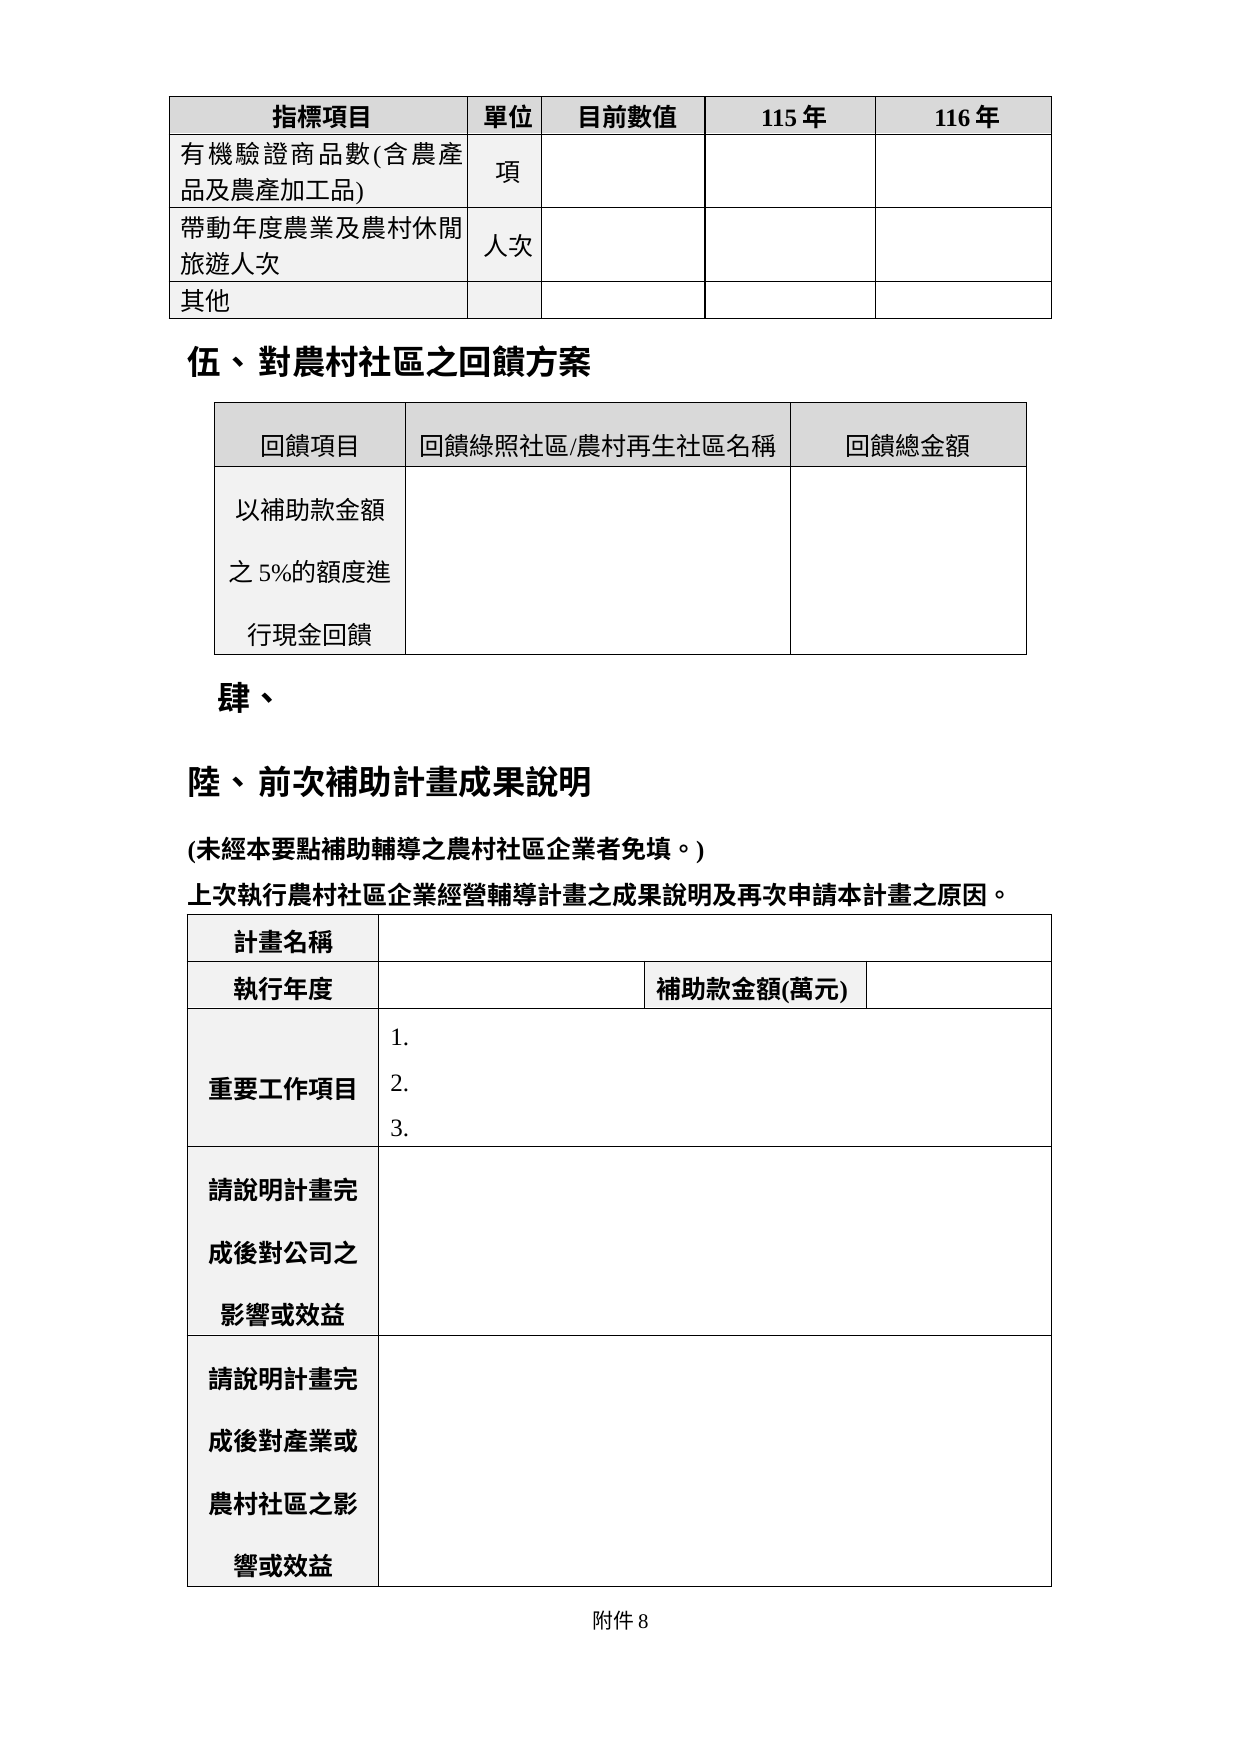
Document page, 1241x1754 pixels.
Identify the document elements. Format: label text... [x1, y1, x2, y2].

table_header 計畫名稱 [188, 915, 378, 961]
table_cell 執行年度 [188, 962, 378, 1007]
table_cell [379, 1336, 1051, 1586]
text 上次執行農村社區企業經營輔導計畫之成果說明及再次申請本計畫之原因。 [187, 868, 1053, 914]
table_header 指標項目 [170, 97, 467, 133]
table_cell 1. 2. 3. [379, 1009, 1051, 1146]
list 前次補助計畫成果說明 [187, 757, 1053, 803]
table_cell [706, 208, 875, 281]
table_cell 有機驗證商品數(含農產品及農產加工品) [170, 135, 467, 207]
table_cell 帶動年度農業及農村休閒旅遊人次 [170, 208, 467, 281]
table_cell [706, 135, 875, 207]
table_cell [542, 282, 704, 318]
table_header 116年 [876, 97, 1051, 133]
table_header 115年 [706, 97, 875, 133]
table_cell [867, 962, 1051, 1007]
table_cell 請說明計畫完成後對公司之影響或效益 [188, 1147, 378, 1334]
table_cell 重要工作項目 [188, 1009, 378, 1146]
table_cell [542, 135, 704, 207]
table_header 單位 [468, 97, 541, 133]
table_cell [876, 135, 1051, 207]
table_cell [876, 208, 1051, 281]
table_cell [379, 1147, 1051, 1334]
table_header [379, 915, 1051, 961]
table_cell [468, 282, 541, 318]
table_cell [876, 282, 1051, 318]
table_cell 請說明計畫完成後對產業或農村社區之影響或效益 [188, 1336, 378, 1586]
table_header 回饋項目 [215, 403, 405, 466]
table_cell 其他 [170, 282, 467, 318]
table_cell [791, 467, 1026, 654]
text (未經本要點補助輔導之農村社區企業者免填。) [187, 822, 1053, 868]
table_cell 人次 [468, 208, 541, 281]
table_cell 項 [468, 135, 541, 207]
table_header 回饋總金額 [791, 403, 1026, 466]
table_cell [379, 962, 644, 1007]
table_cell [406, 467, 790, 654]
table_cell [542, 208, 704, 281]
table_header 目前數值 [542, 97, 704, 133]
table_cell [706, 282, 875, 318]
list 對農村社區之回饋方案 [187, 338, 1053, 383]
table_header 回饋綠照社區/農村再生社區名稱 [406, 403, 790, 466]
table_cell 以補助款金額之5%的額度進行現金回饋 [215, 467, 405, 654]
table_cell 補助款金額(萬元) [645, 962, 866, 1007]
